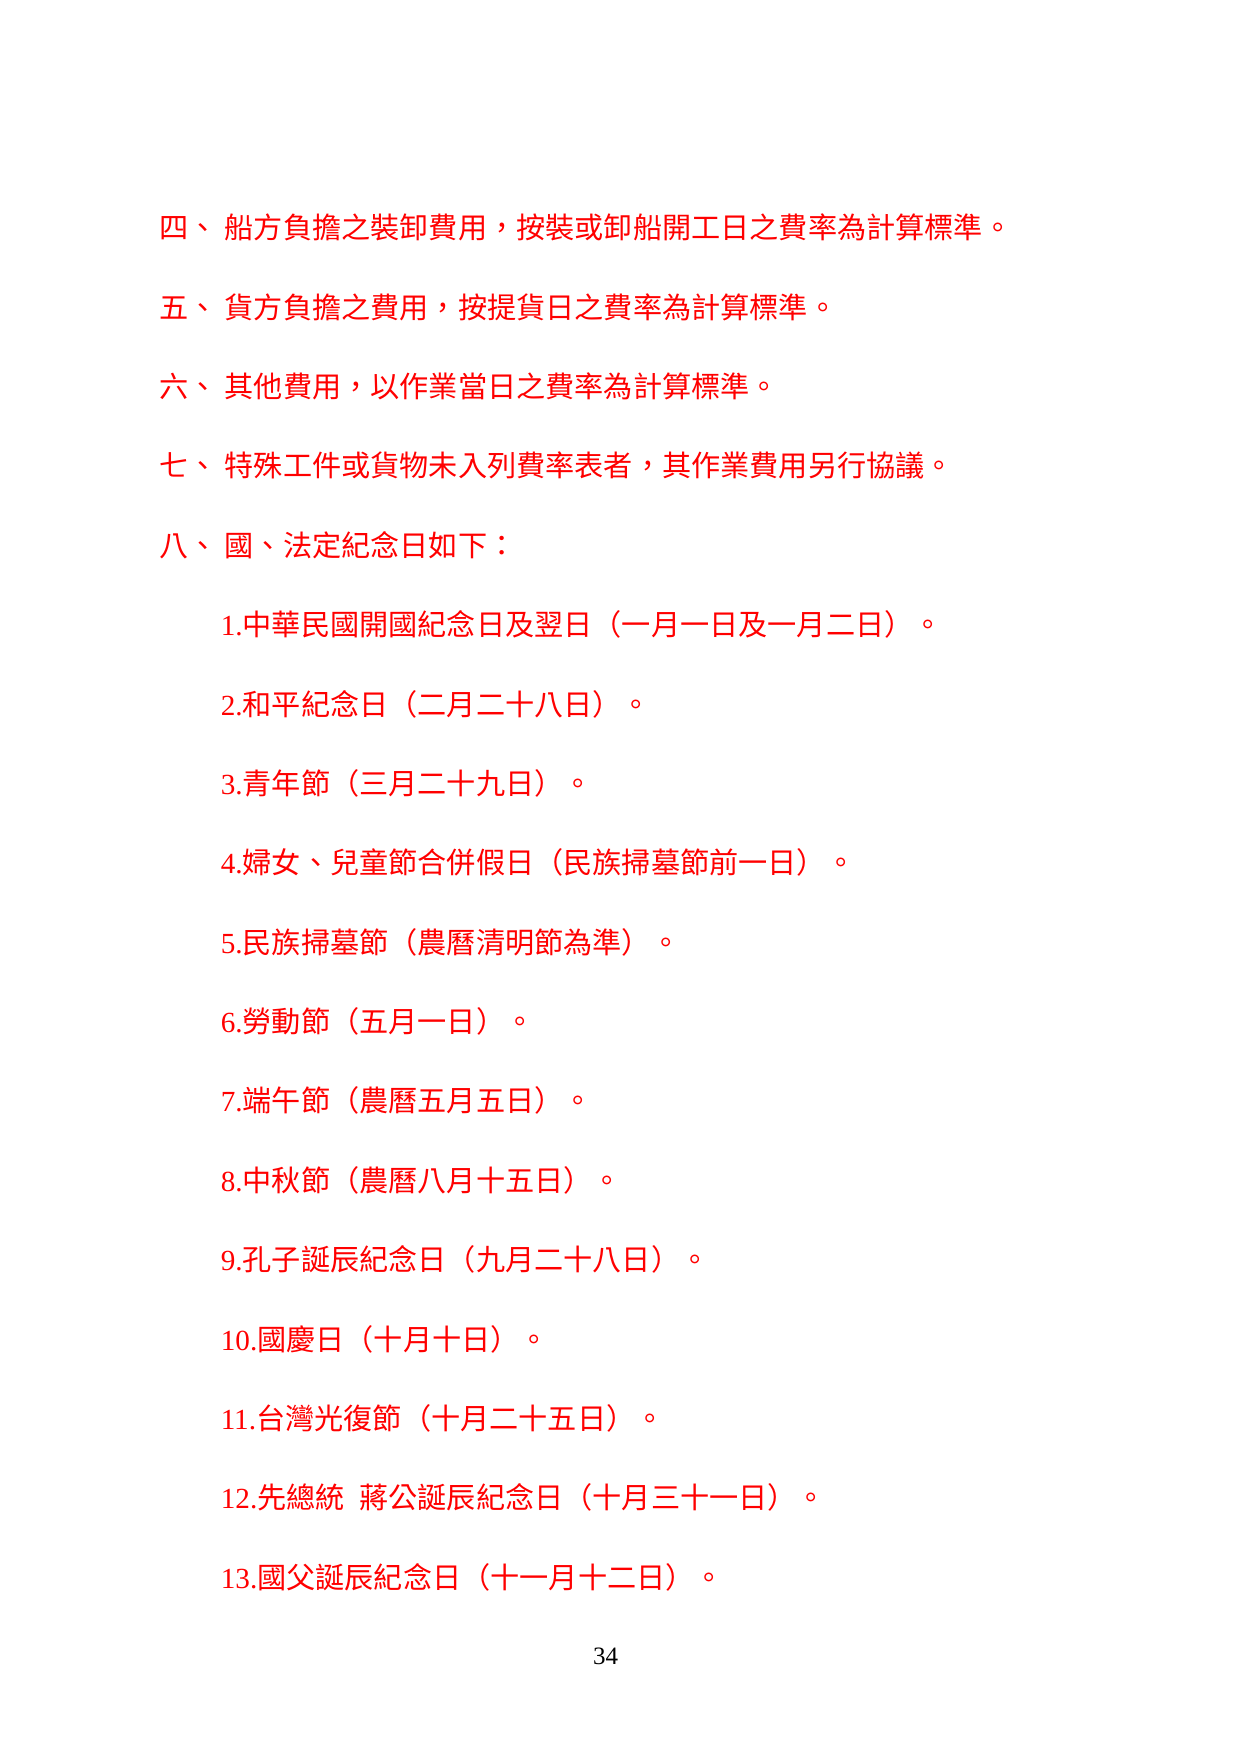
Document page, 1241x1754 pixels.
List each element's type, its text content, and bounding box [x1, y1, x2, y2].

text 1.中華民國開國紀念日及翌日（一月一日及一月二日）。 [221, 583, 1063, 662]
list 船方負擔之裝卸費用，按裝或卸船開工日之費率為計算標準。 [159, 186, 1063, 266]
text 6.勞動節（五月一日）。 [221, 980, 1063, 1059]
text 2.和平紀念日（二月二十八日）。 [221, 662, 1063, 742]
text 10.國慶日（十月十日）。 [221, 1297, 1063, 1377]
text 9.孔子誕辰紀念日（九月二十八日）。 [221, 1218, 1063, 1297]
text 11.台灣光復節（十月二十五日）。 [221, 1377, 1063, 1456]
list 國、法定紀念日如下： [159, 504, 1063, 583]
text 4.婦女、兒童節合併假日（民族掃墓節前一日）。 [221, 821, 1063, 901]
text 12.先總統 蔣公誕辰紀念日（十月三十一日）。 [221, 1456, 1063, 1536]
list 貨方負擔之費用，按提貨日之費率為計算標準。 [159, 266, 1063, 345]
text 8.中秋節（農曆八月十五日）。 [221, 1139, 1063, 1218]
text 3.青年節（三月二十九日）。 [221, 742, 1063, 821]
list 特殊工件或貨物未入列費率表者，其作業費用另行協議。 [159, 424, 1063, 504]
list 其他費用，以作業當日之費率為計算標準。 [159, 345, 1063, 424]
text 13.國父誕辰紀念日（十一月十二日）。 [221, 1536, 1063, 1615]
text 7.端午節（農曆五月五日）。 [221, 1059, 1063, 1139]
text 5.民族掃墓節（農曆清明節為準）。 [221, 901, 1063, 980]
